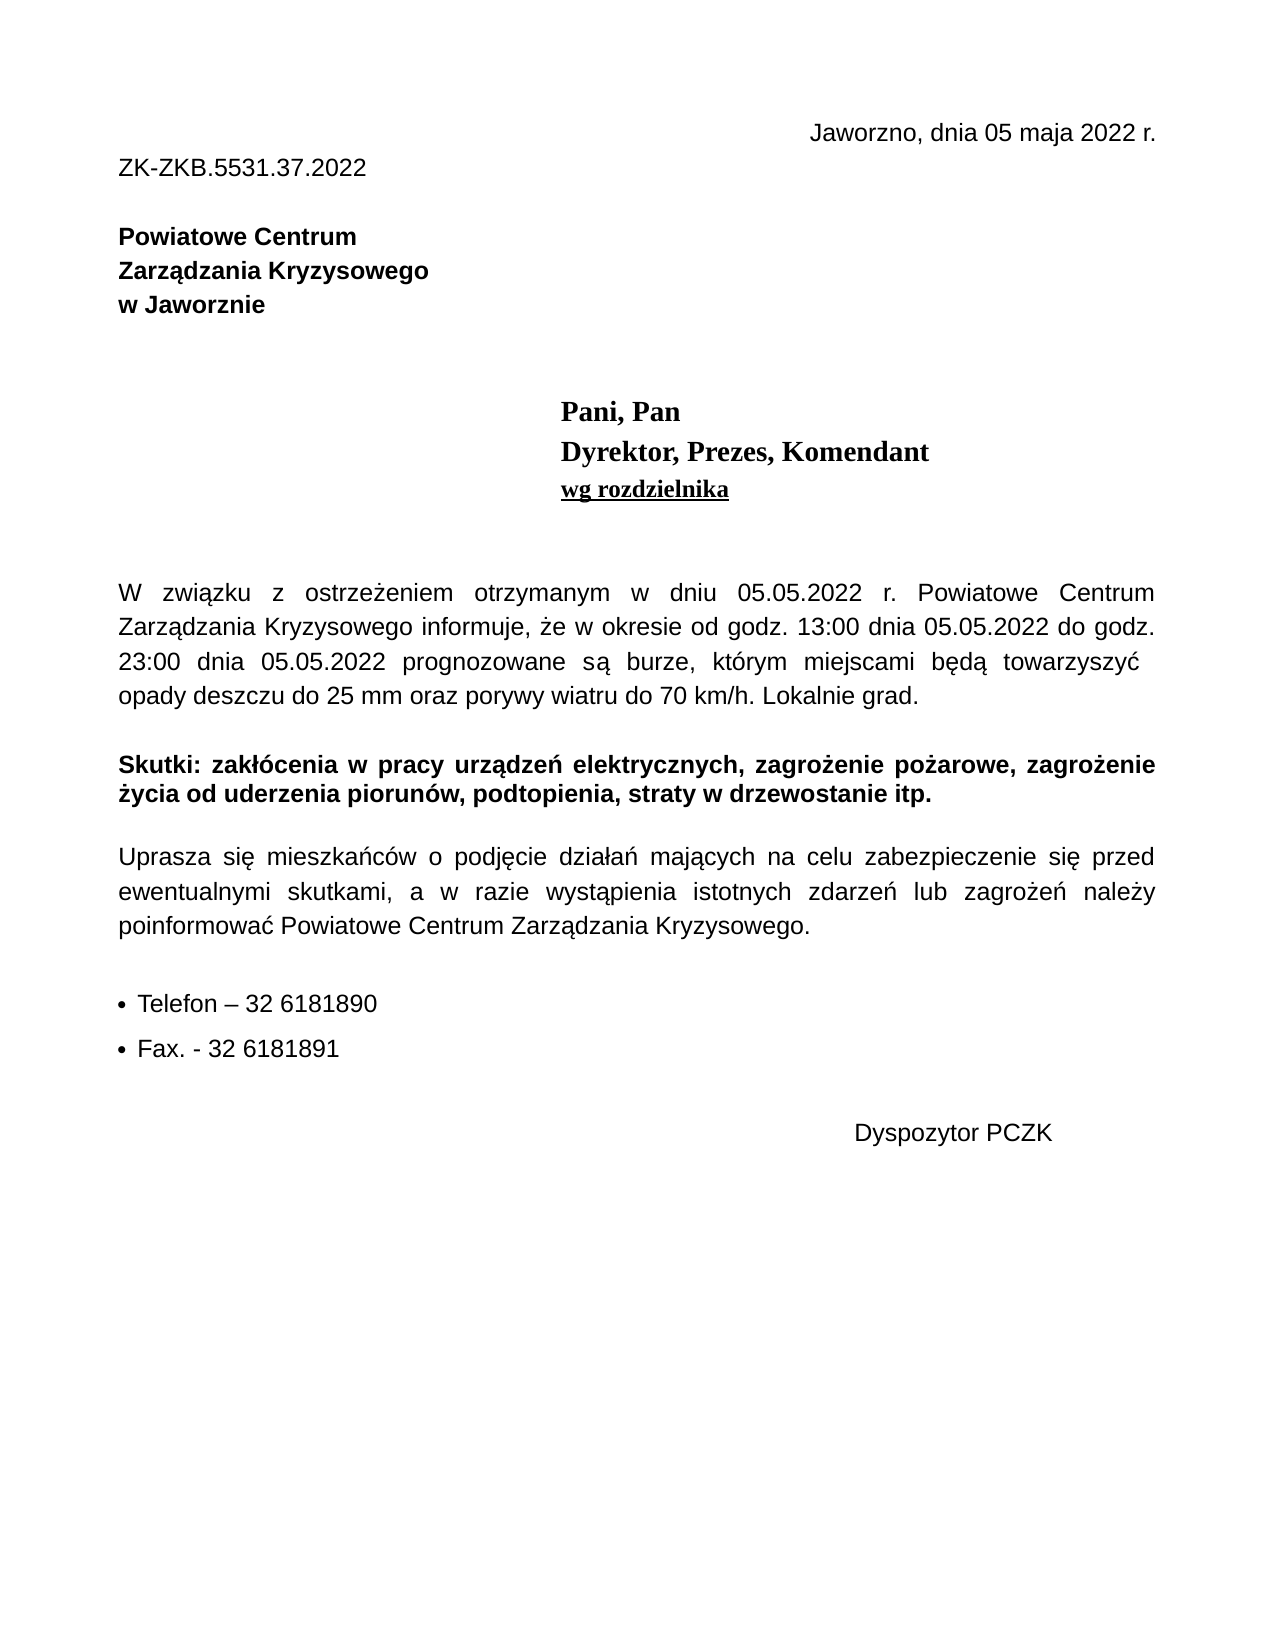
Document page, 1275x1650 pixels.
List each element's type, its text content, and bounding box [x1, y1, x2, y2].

text W związku z ostrzeżeniem otrzymanym w dniu 05.05.2022 r. Powiatowe Centrum Zarządzania Kryzysowego informuje, że w okresie od godz. 13:00 dnia 05.05.2022 do godz. 23:00 dnia 05.05.2022 prognozowane są burze, którym miejscami będą towarzyszyć opady deszczu do 25 mm oraz porywy wiatru do 70 km/h. Lokalnie grad. [118, 578, 1157, 710]
text Skutki: zakłócenia w pracy urządzeń elektrycznych, zagrożenie pożarowe, zagrożenie życia od uderzenia piorunów, podtopienia, straty w drzewostanie itp. [118, 750, 1157, 808]
text Pani, Pan [561, 394, 1157, 427]
text Uprasza się mieszkańców o podjęcie działań mających na celu zabezpieczenie się przed ewentualnymi skutkami, a w razie wystąpienia istotnych zdarzeń lub zagrożeń należy poinformować Powiatowe Centrum Zarządzania Kryzysowego. [118, 842, 1157, 940]
text w Jaworznie [118, 291, 1157, 319]
text Zarządzania Kryzysowego [118, 256, 1157, 285]
text ZK-ZKB.5531.37.2022 [118, 153, 1157, 181]
text Dyrektor, Prezes, Komendant [561, 434, 1157, 468]
text Powiatowe Centrum [118, 222, 1157, 250]
text Dyspozytor PCZK [118, 1118, 1157, 1146]
text wg rozdzielnika [561, 474, 1157, 503]
text · Fax. - 32 6181891 [118, 1034, 1157, 1063]
text Jaworzno, dnia 05 maja 2022 r. [118, 118, 1157, 147]
text · Telefon – 32 6181890 [118, 989, 1157, 1018]
